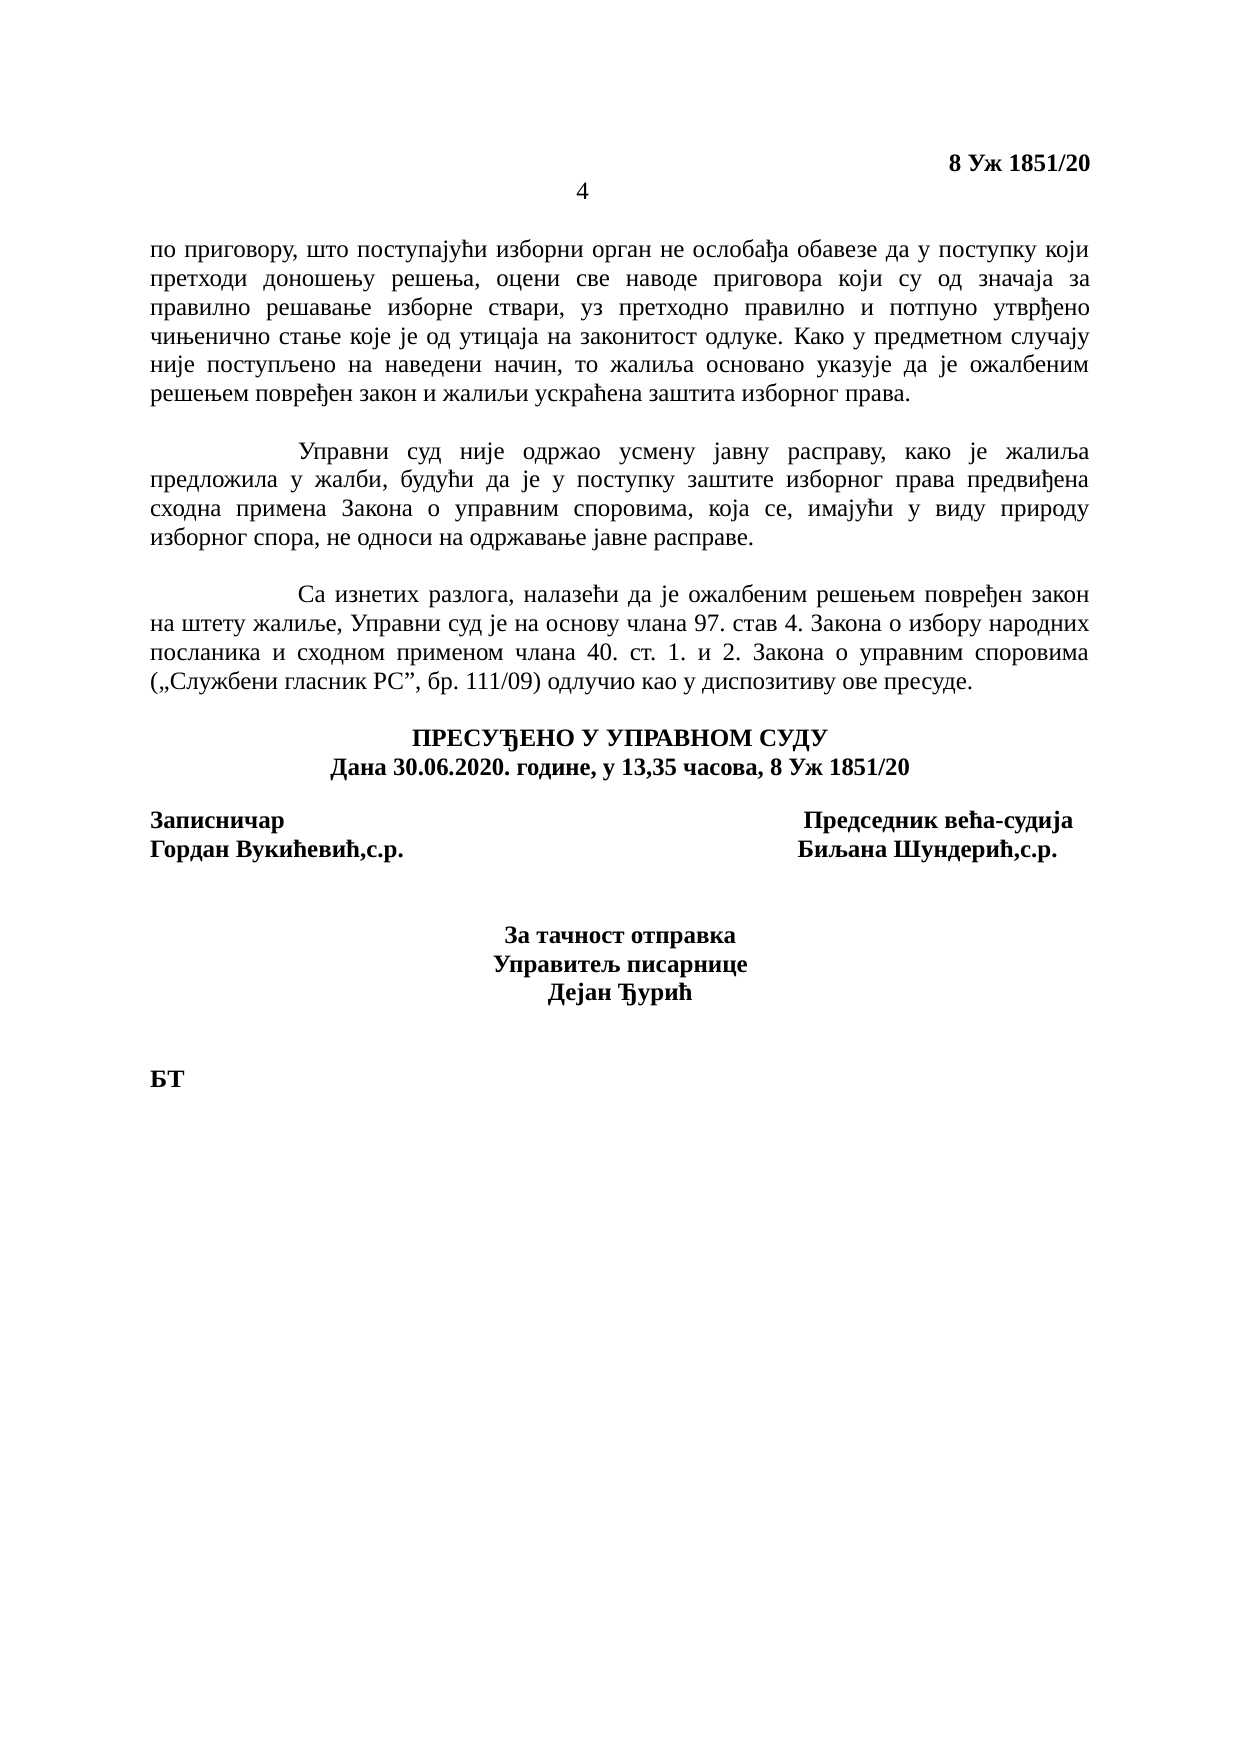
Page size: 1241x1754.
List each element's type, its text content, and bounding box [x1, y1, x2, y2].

text Записничар Председник већа-судија [150, 805, 1090, 834]
text Управни суд није одржао усмену јавну расправу, како је жалиља предложила у жалби, будући да је у поступку заштите изборног права предвиђена сходна примена Закона о управним споровима, која се, имајући у виду природу изборног спора, не односи на одржавање јавне расправе. [150, 436, 1090, 551]
text ПРЕСУЂЕНО У УПРАВНОМ СУДУ [150, 723, 1090, 752]
text Дејан Ђурић [150, 977, 1090, 1006]
text Гордан Вукићевић,с.р. Биљана Шундерић,с.р. [150, 834, 1090, 862]
text Са изнетих разлога, налазећи да је ожалбеним решењем повређен закон на штету жалиље, Управни суд је на основу члана 97. став 4. Закона о избору народних посланика и сходном применом члана 40. ст. 1. и 2. Закона о управним споровима („Службени гласник РС”, бр. 111/09) одлучио као у диспозитиву ове пресуде. [150, 579, 1090, 694]
text Управитељ писарнице [150, 949, 1090, 977]
text За тачност отправка [150, 920, 1090, 949]
text по приговору, што поступајући изборни орган не ослобађа обавезе да у поступку који претходи доношењу решења, оцени све наводе приговора који су од значаја за правилно решавање изборне ствари, уз претходно правилно и потпуно утврђено чињенично стање које је од утицаја на законитост одлуке. Како у предметном случају није поступљено на наведени начин, то жалиља основано указује да је ожалбеним решењем повређен закон и жалиљи ускраћена заштита изборног права. [150, 234, 1090, 407]
text БT [150, 1064, 1090, 1092]
text Дана 30.06.2020. године, у 13,35 часова, 8 Уж 1851/20 [150, 752, 1090, 781]
